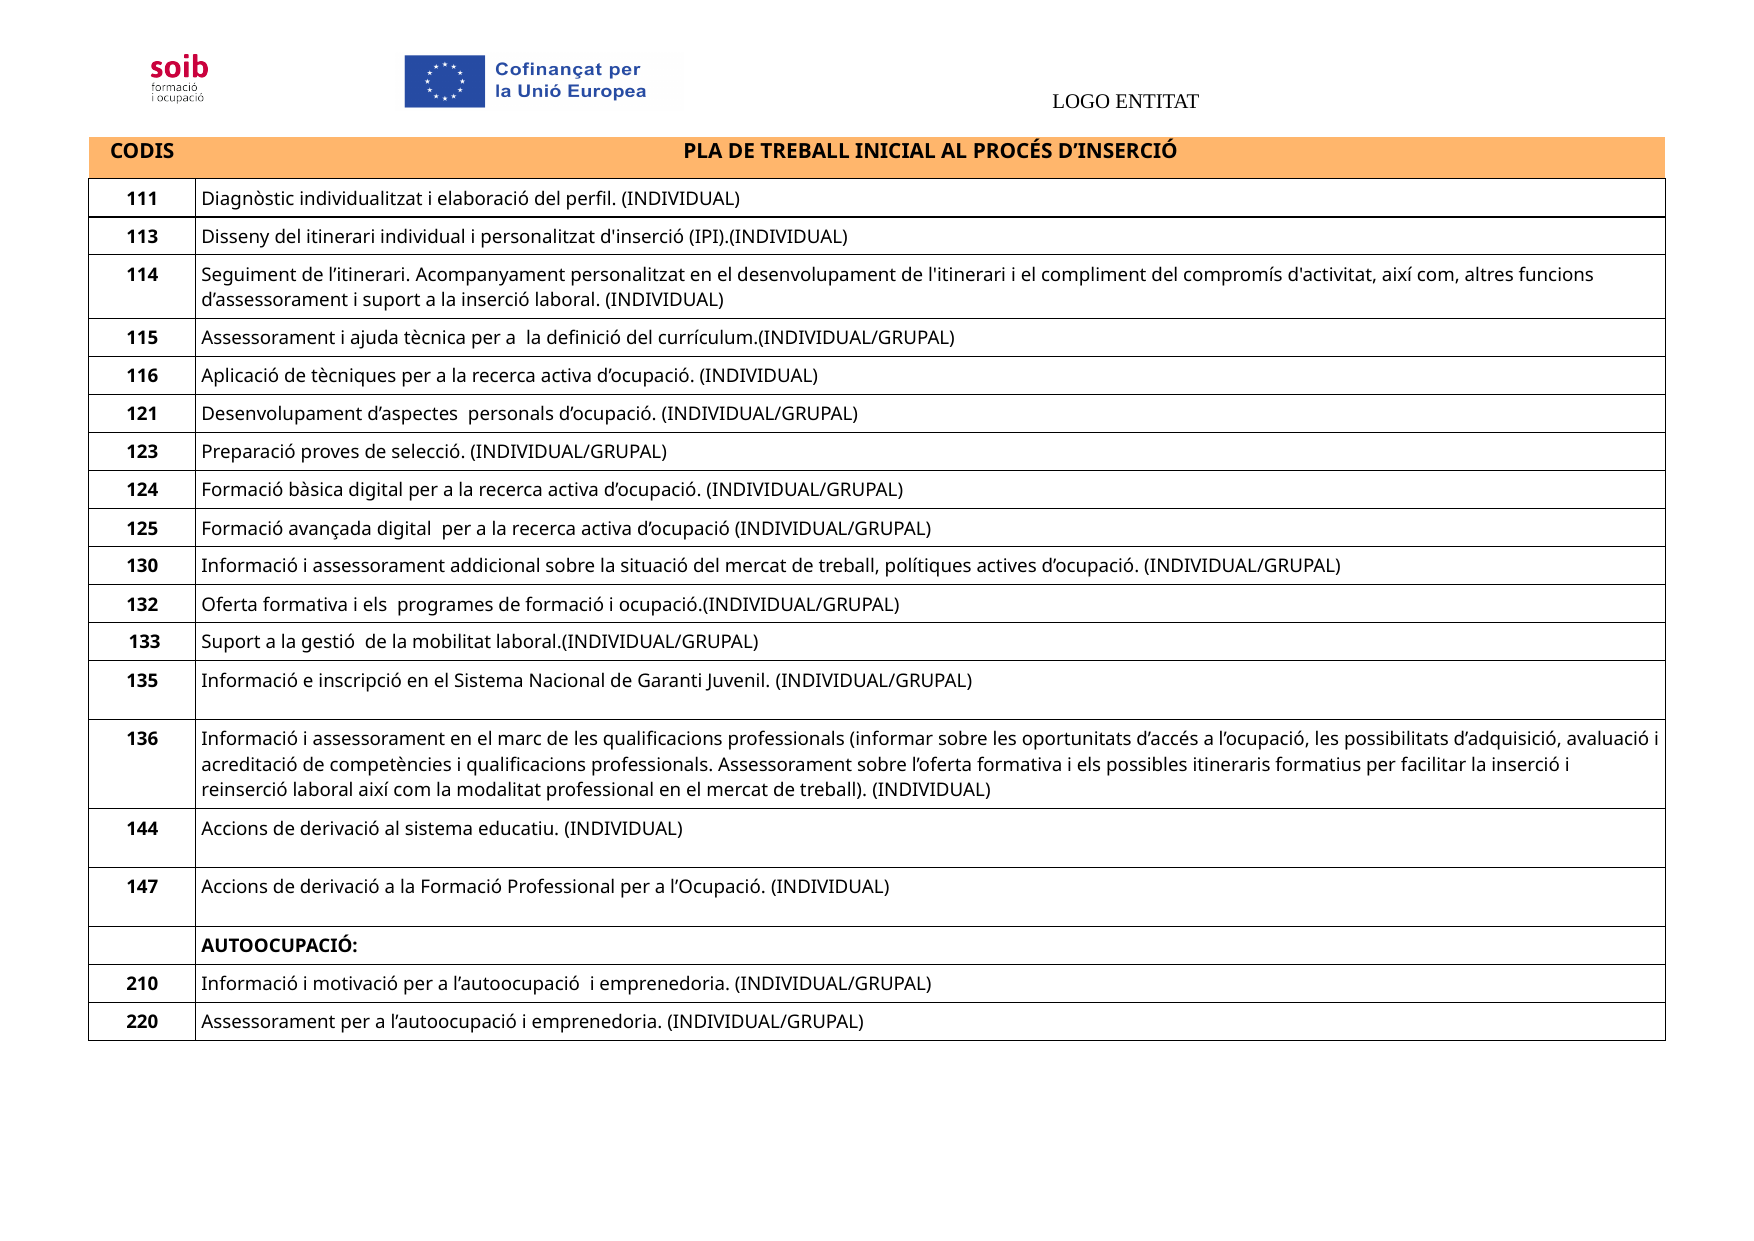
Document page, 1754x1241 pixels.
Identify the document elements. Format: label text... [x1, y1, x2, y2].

table_cell Informació i assessorament addicional sobre la situació del mercat de treball, polítiques actives d’ocupació. (INDIVIDUAL/GRUPAL) [196, 547, 1665, 584]
table_cell 210 [89, 965, 195, 1002]
table_cell 125 [89, 509, 195, 546]
table_header CODIS [89, 137, 196, 178]
picture [123, 31, 236, 129]
table_cell Formació avançada digital per a la recerca activa d’ocupació (INDIVIDUAL/GRUPAL) [196, 509, 1665, 546]
table_cell Formació bàsica digital per a la recerca activa d’ocupació. (INDIVIDUAL/GRUPAL) [196, 471, 1665, 508]
table_cell 133 [89, 623, 195, 660]
table_cell Preparació proves de selecció. (INDIVIDUAL/GRUPAL) [196, 433, 1665, 470]
table_cell 144 [89, 809, 195, 867]
table_cell 115 [89, 319, 195, 356]
table_cell Desenvolupament d’aspectes personals d’ocupació. (INDIVIDUAL/GRUPAL) [196, 395, 1665, 432]
table_cell 114 [89, 255, 195, 318]
table_cell Informació i assessorament en el marc de les qualificacions professionals (informar sobre les oportunitats d’accés a l’ocupació, les possibilitats d’adquisició, avaluació i acreditació de competències i qualificacions professionals. Assessorament sobre l’oferta formativa i els possibles itineraris formatius per facilitar la inserció i reinserció laboral així com la modalitat professional en el mercat de treball). (INDIVIDUAL) [196, 720, 1665, 808]
table_cell 132 [89, 585, 195, 622]
table_cell 136 [89, 720, 195, 808]
table_cell 121 [89, 395, 195, 432]
table_cell 111 [89, 179, 195, 216]
table_cell Oferta formativa i els programes de formació i ocupació.(INDIVIDUAL/GRUPAL) [196, 585, 1665, 622]
table_cell Assessorament i ajuda tècnica per a la definició del currículum.(INDIVIDUAL/GRUPAL) [196, 319, 1665, 356]
table_header PLA DE TREBALL INICIAL AL PROCÉS D’INSERCIÓ [196, 137, 1665, 178]
table_cell 135 [89, 661, 195, 719]
table_cell Disseny del itinerari individual i personalitzat d'inserció (IPI).(INDIVIDUAL) [196, 218, 1665, 254]
table_cell Informació i motivació per a l’autoocupació i emprenedoria. (INDIVIDUAL/GRUPAL) [196, 965, 1665, 1002]
picture [395, 52, 684, 111]
table_cell 116 [89, 357, 195, 394]
table_cell 220 [89, 1003, 195, 1040]
table_cell Seguiment de l’itinerari. Acompanyament personalitzat en el desenvolupament de l'itinerari i el compliment del compromís d'activitat, així com, altres funcions d’assessorament i suport a la inserció laboral. (INDIVIDUAL) [196, 255, 1665, 318]
table_cell 124 [89, 471, 195, 508]
table_cell Assessorament per a l’autoocupació i emprenedoria. (INDIVIDUAL/GRUPAL) [196, 1003, 1665, 1040]
table_cell Diagnòstic individualitzat i elaboració del perfil. (INDIVIDUAL) [196, 179, 1665, 216]
table_cell 113 [89, 218, 195, 254]
table_cell [89, 927, 195, 964]
table_cell Aplicació de tècniques per a la recerca activa d’ocupació. (INDIVIDUAL) [196, 357, 1665, 394]
table_cell 123 [89, 433, 195, 470]
table_cell Accions de derivació a la Formació Professional per a l’Ocupació. (INDIVIDUAL) [196, 868, 1665, 926]
table_cell AUTOOCUPACIÓ: [196, 927, 1665, 964]
table_cell 147 [89, 868, 195, 926]
table_cell 130 [89, 547, 195, 584]
table_cell Accions de derivació al sistema educatiu. (INDIVIDUAL) [196, 809, 1665, 867]
table_cell Informació e inscripció en el Sistema Nacional de Garanti Juvenil. (INDIVIDUAL/GRUPAL) [196, 661, 1665, 719]
table_cell Suport a la gestió de la mobilitat laboral.(INDIVIDUAL/GRUPAL) [196, 623, 1665, 660]
